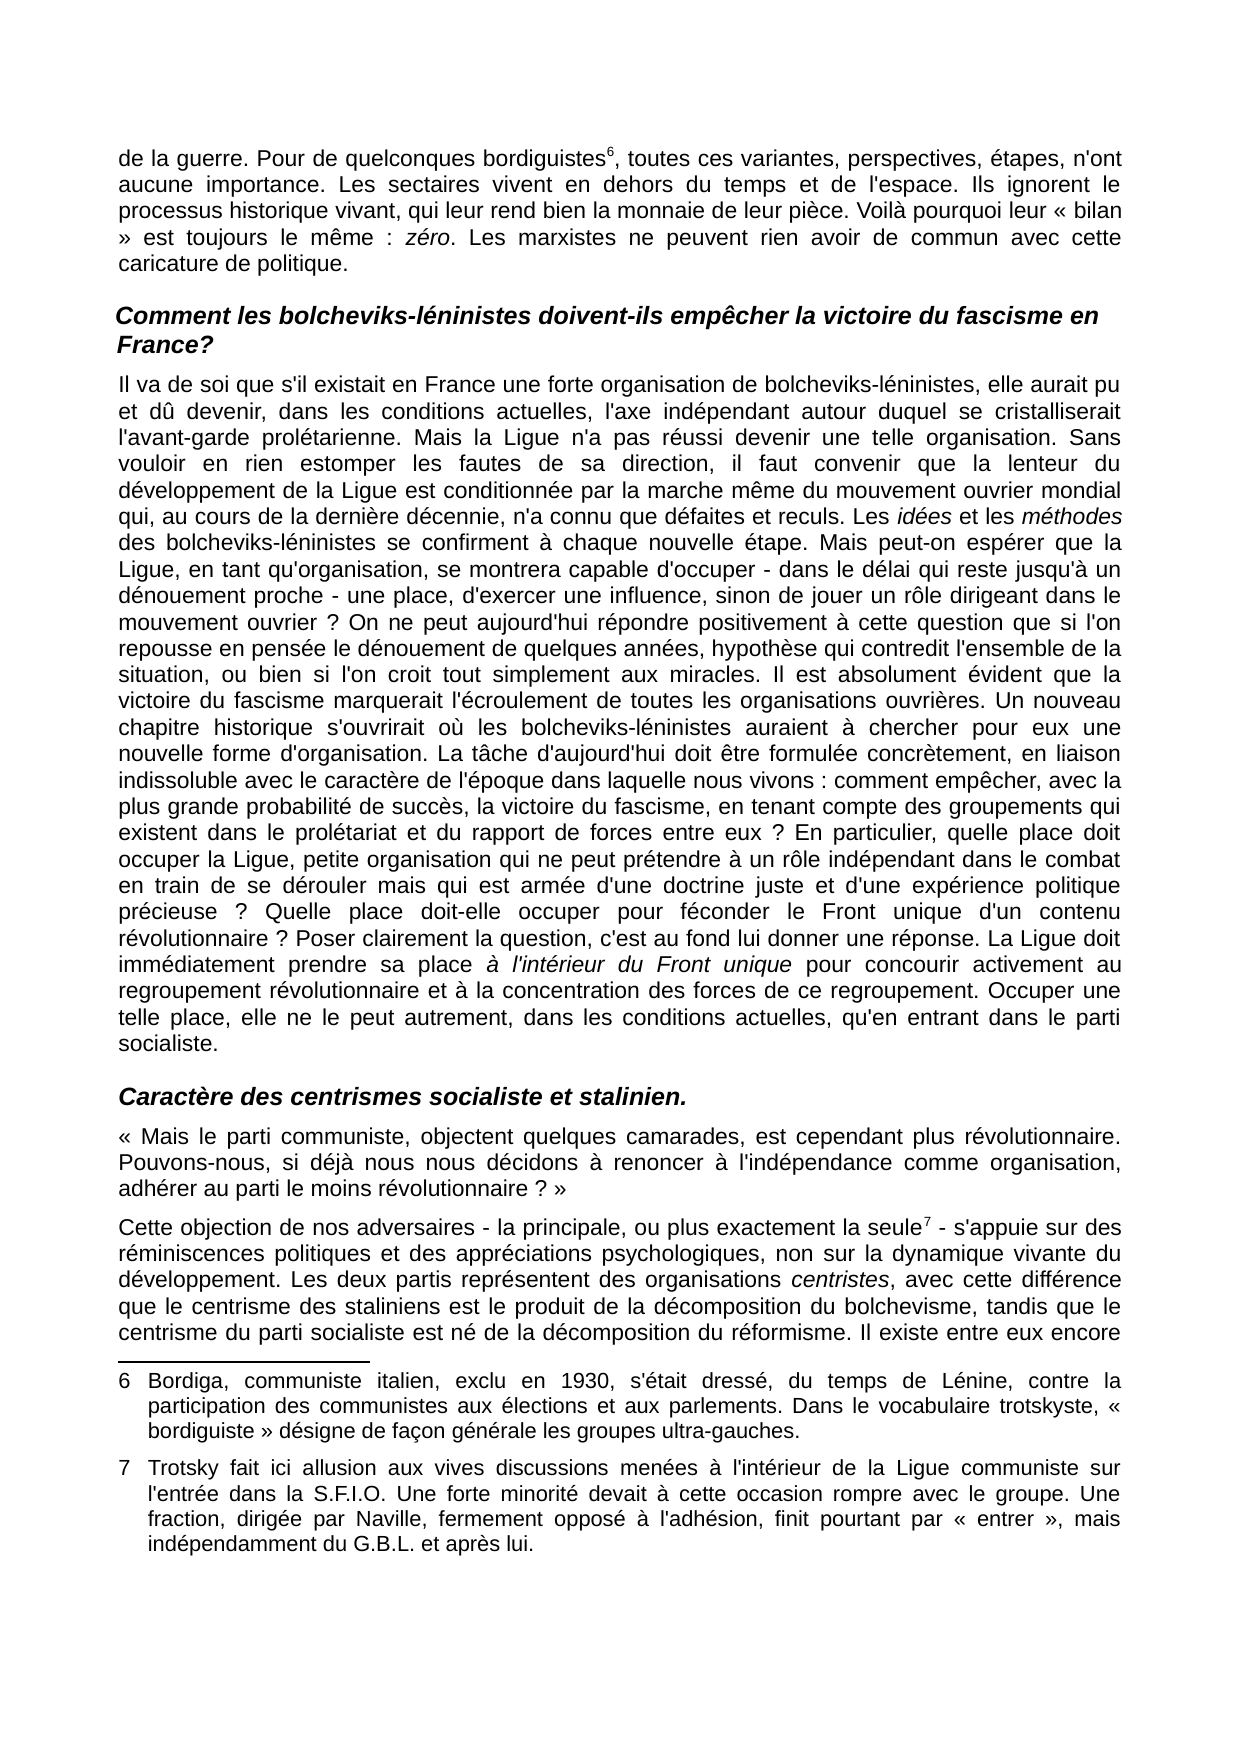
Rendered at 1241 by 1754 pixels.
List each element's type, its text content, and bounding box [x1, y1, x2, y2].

text « Mais le parti communiste, objectent quelques camarades, est cependant plus révolutionnaire. Pouvons-nous, si déjà nous nous décidons à renoncer à l'indépendance comme organisation, adhérer au parti le moins révolutionnaire ? » [118, 1123, 1122, 1202]
subtitle Comment les bolcheviks-léninistes doivent-ils empêcher la victoire du fascisme en France? [115, 301, 1147, 359]
text Cette objection de nos adversaires - la principale, ou plus exactement la seule - s'appuie sur des réminiscences politiques et des appréciations psychologiques, non sur la dynamique vivante du développement. Les deux partis représentent des organisations centristes, avec cette différence que le centrisme des staliniens est le produit de la décomposition du bolchevisme, tandis que le centrisme du parti socialiste est né de la décomposition du réformisme. Il existe entre eux encore [118, 1214, 1122, 1346]
text Bordiga, communiste italien, exclu en 1930, s'était dressé, du temps de Lénine, contre la participation des communistes aux élections et aux parlements. Dans le vocabulaire trotskyste, « bordiguiste » désigne de façon générale les groupes ultra-gauches. [118, 1368, 1122, 1443]
text Il va de soi que s'il existait en France une forte organisation de bolcheviks-léninistes, elle aurait pu et dû devenir, dans les conditions actuelles, l'axe indépendant autour duquel se cristalliserait l'avant-garde prolétarienne. Mais la Ligue n'a pas réussi devenir une telle organisation. Sans vouloir en rien estomper les fautes de sa direction, il faut convenir que la lenteur du développement de la Ligue est conditionnée par la marche même du mouvement ouvrier mondial qui, au cours de la dernière décennie, n'a connu que défaites et reculs. Les idées et les méthodes des bolcheviks-léninistes se confirment à chaque nouvelle étape. Mais peut-on espérer que la Ligue, en tant qu'organisation, se montrera capable d'occuper - dans le délai qui reste jusqu'à un dénouement proche - une place, d'exercer une influence, sinon de jouer un rôle dirigeant dans le mouvement ouvrier ? On ne peut aujourd'hui répondre positivement à cette question que si l'on repousse en pensée le dénouement de quelques années, hypothèse qui contredit l'ensemble de la situation, ou bien si l'on croit tout simplement aux miracles. Il est absolument évident que la victoire du fascisme marquerait l'écroulement de toutes les organisations ouvrières. Un nouveau chapitre historique s'ouvrirait où les bolcheviks-léninistes auraient à chercher pour eux une nouvelle forme d'organisation. La tâche d'aujourd'hui doit être formulée concrètement, en liaison indissoluble avec le caractère de l'époque dans laquelle nous vivons : comment empêcher, avec la plus grande probabilité de succès, la victoire du fascisme, en tenant compte des groupements qui existent dans le prolétariat et du rapport de forces entre eux ? En particulier, quelle place doit occuper la Ligue, petite organisation qui ne peut prétendre à un rôle indépendant dans le combat en train de se dérouler mais qui est armée d'une doctrine juste et d'une expérience politique précieuse ? Quelle place doit-elle occuper pour féconder le Front unique d'un contenu révolutionnaire ? Poser clairement la question, c'est au fond lui donner une réponse. La Ligue doit immédiatement prendre sa place à l'intérieur du Front unique pour concourir activement au regroupement révolutionnaire et à la concentration des forces de ce regroupement. Occuper une telle place, elle ne le peut autrement, dans les conditions actuelles, qu'en entrant dans le parti socialiste. [118, 371, 1122, 1056]
subtitle Caractère des centrismes socialiste et stalinien. [118, 1081, 1122, 1110]
text Trotsky fait ici allusion aux vives discussions menées à l'intérieur de la Ligue communiste sur l'entrée dans la S.F.I.O. Une forte minorité devait à cette occasion rompre avec le groupe. Une fraction, dirigée par Naville, fermement opposé à l'adhésion, finit pourtant par « entrer », mais indépendamment du G.B.L. et après lui. [118, 1455, 1122, 1556]
text de la guerre. Pour de quelconques bordiguistes, toutes ces variantes, perspectives, étapes, n'ont aucune importance. Les sectaires vivent en dehors du temps et de l'espace. Ils ignorent le processus historique vivant, qui leur rend bien la monnaie de leur pièce. Voilà pourquoi leur « bilan » est toujours le même : zéro. Les marxistes ne peuvent rien avoir de commun avec cette caricature de politique. [118, 144, 1122, 276]
